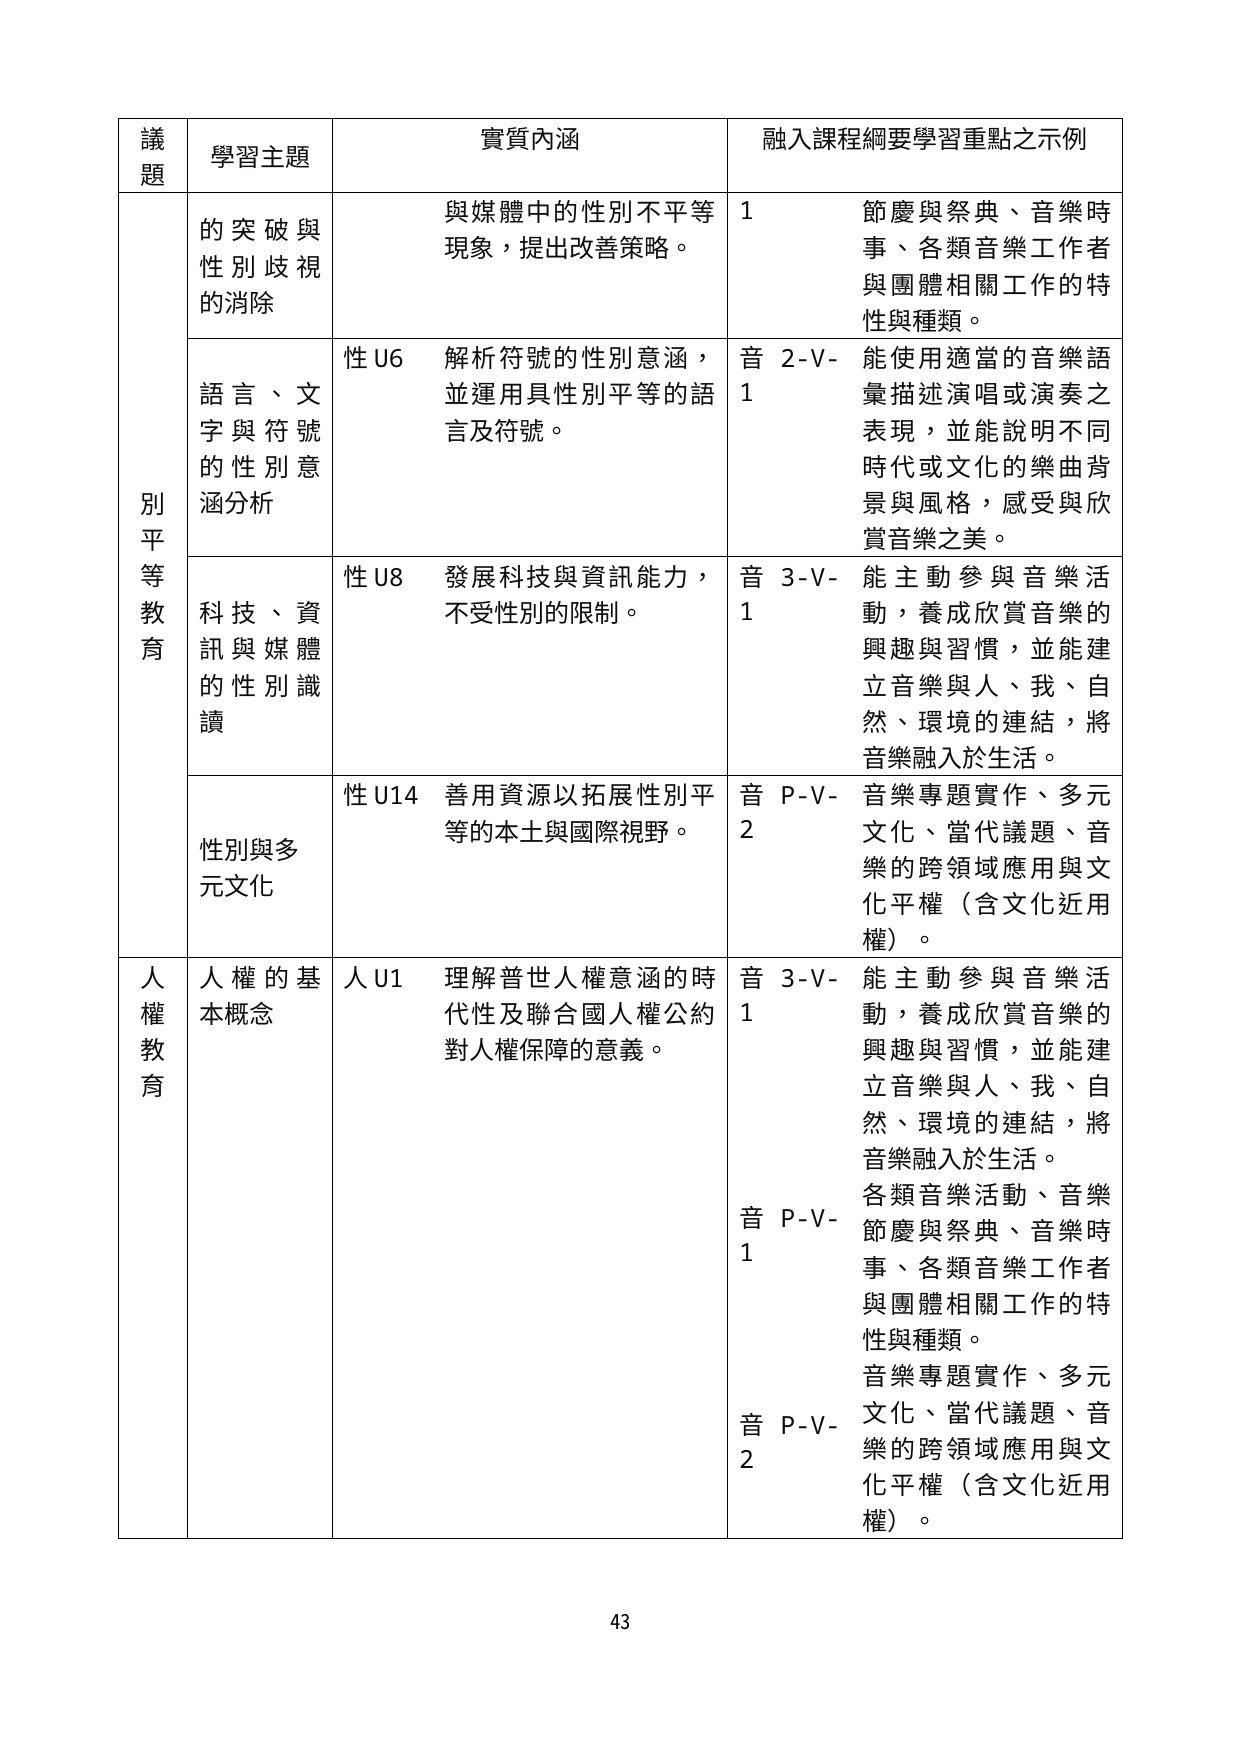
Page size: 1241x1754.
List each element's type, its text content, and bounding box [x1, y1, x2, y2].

table_cell [333, 193, 433, 338]
table_cell 的突破與性別歧視的消除 [188, 193, 332, 338]
table_cell 人權的基本概念 [188, 958, 332, 1538]
table_cell 解析符號的性別意涵，並運用具性別平等的語言及符號。 [433, 339, 727, 556]
table_cell 理解普世人權意涵的時代性及聯合國人權公約對人權保障的意義。 [433, 958, 727, 1538]
table_cell 能使用適當的音樂語彙描述演唱或演奏之表現，並能說明不同時代或文化的樂曲背景與風格，感受與欣賞音樂之美。 [851, 339, 1122, 556]
table_header 學習主題 [188, 119, 332, 192]
table_cell 發展科技與資訊能力，不受性別的限制。 [433, 557, 727, 775]
table_cell 音樂專題實作、多元文化、當代議題、音樂的跨領域應用與文化平權（含文化近用權）。 [851, 776, 1122, 957]
table_cell 人U1 [333, 958, 433, 1538]
table_cell 能主動參與音樂活動，養成欣賞音樂的興趣與習慣，並能建立音樂與人、我、自然、環境的連結，將音樂融入於生活。 [851, 557, 1122, 775]
table_cell 音3-V-1 [728, 557, 851, 775]
table_header 議題 [119, 119, 187, 192]
table_cell 性別與多元文化 [188, 776, 332, 957]
table_cell 善用資源以拓展性別平等的本土與國際視野。 [433, 776, 727, 957]
table_cell 別平等教育 [119, 193, 187, 957]
table_cell 性U6 [333, 339, 433, 556]
table_cell 與媒體中的性別不平等現象，提出改善策略。 [433, 193, 727, 338]
table_cell 語言、文字與符號的性別意涵分析 [188, 339, 332, 556]
table_cell 音2-V-1 [728, 339, 851, 556]
table_cell 能主動參與音樂活動，養成欣賞音樂的興趣與習慣，並能建立音樂與人、我、自然、環境的連結，將音樂融入於生活。 各類音樂活動、音樂節慶與祭典、音樂時事、各類音樂工作者與團體相關工作的特性與種類。 音樂專題實作、多元文化、當代議題、音樂的跨領域應用與文化平權（含文化近用權）。 [851, 958, 1122, 1538]
table_cell 性U14 [333, 776, 433, 957]
table_cell 1 [728, 193, 851, 338]
table_cell 科技、資訊與媒體的性別識讀 [188, 557, 332, 775]
table_cell 音3-V-1 音P-V-1 音P-V-2 [728, 958, 851, 1538]
table_cell 人權教育 [119, 958, 187, 1538]
table_header 實質內涵 [333, 119, 727, 192]
table_cell 性U8 [333, 557, 433, 775]
table_cell 節慶與祭典、音樂時事、各類音樂工作者與團體相關工作的特性與種類。 [851, 193, 1122, 338]
table_cell 音P-V-2 [728, 776, 851, 957]
table_header 融入課程綱要學習重點之示例 [728, 119, 1122, 192]
